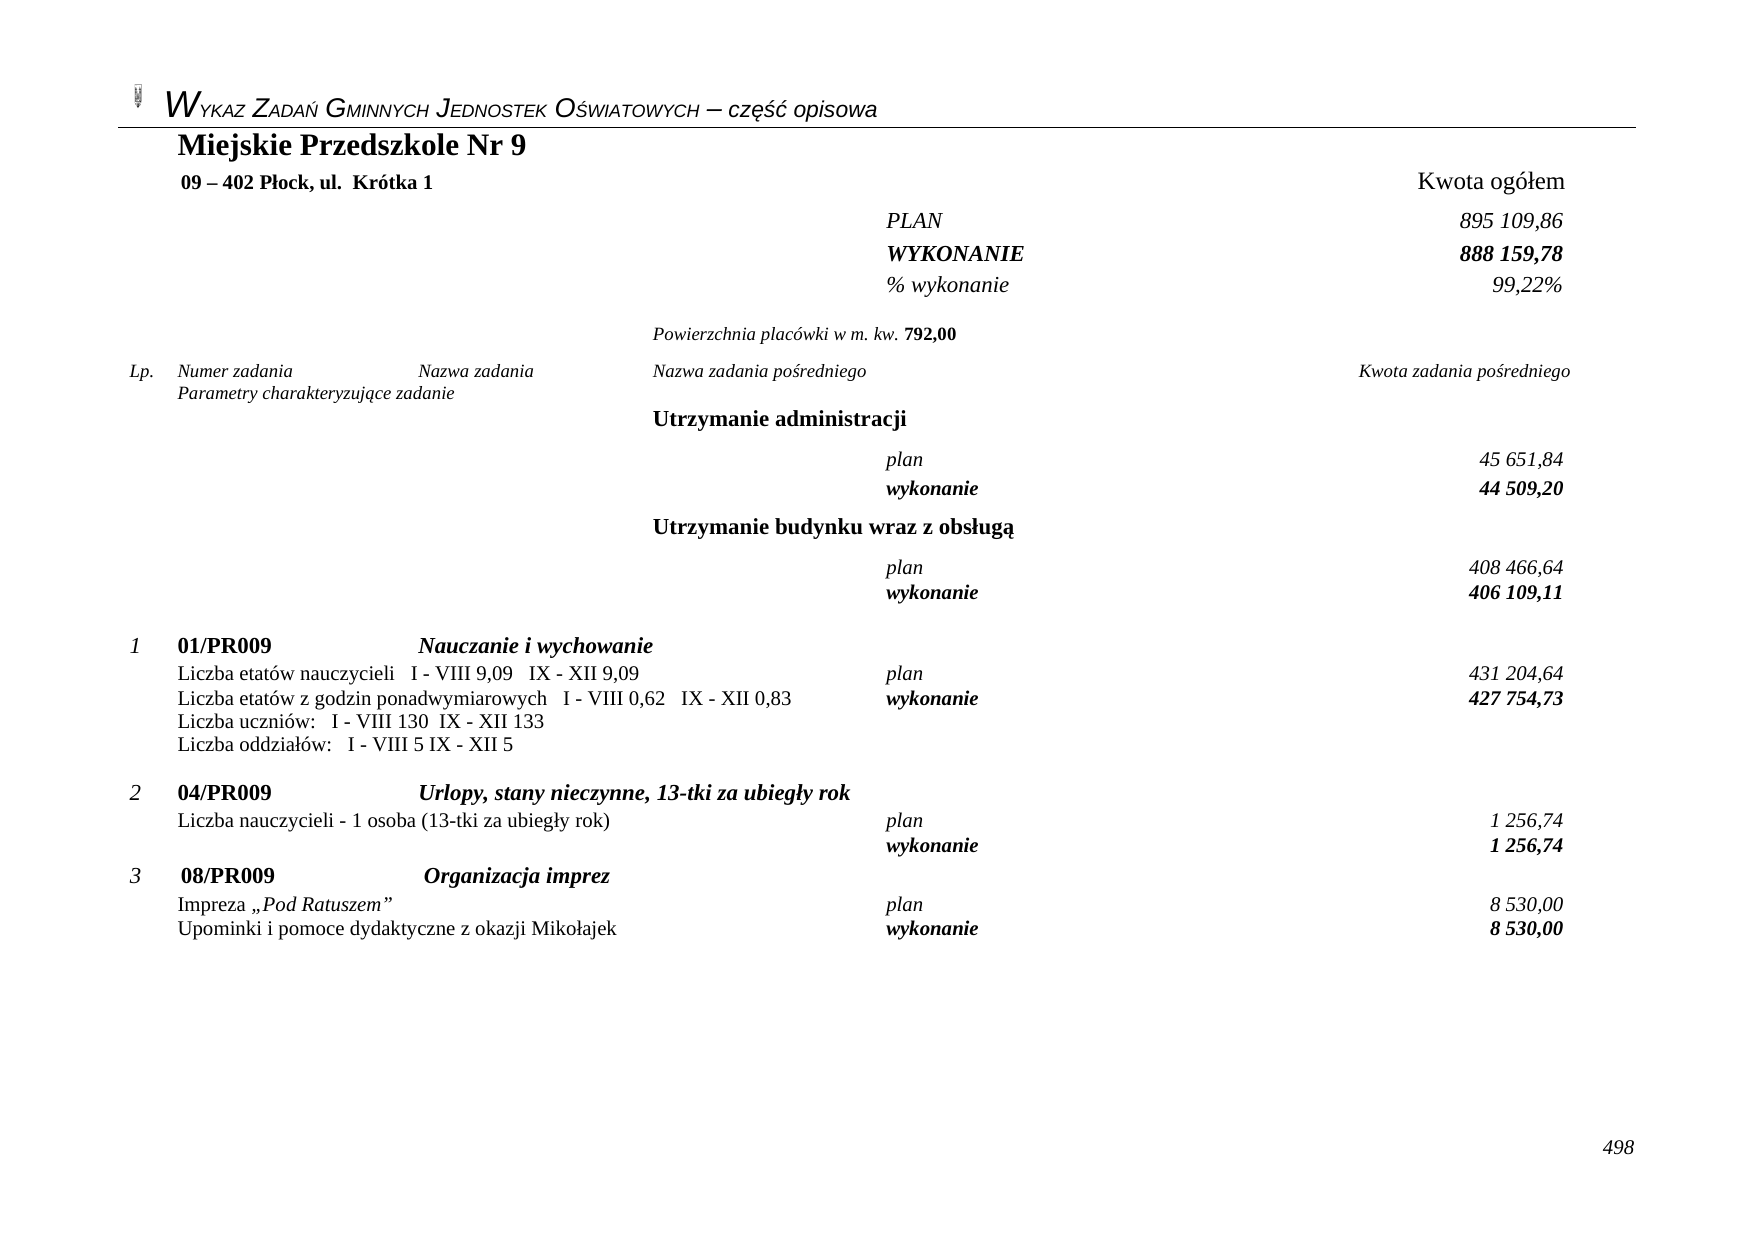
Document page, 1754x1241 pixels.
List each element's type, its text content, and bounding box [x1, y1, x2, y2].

text Liczba uczniów: I - VIII 130 IX - XII 133 [118, 710, 1636, 733]
text 1 01/PR009 Nauczanie i wychowanie [118, 633, 1636, 658]
text Impreza „Pod Ratuszem” plan 8 530,00 [118, 889, 1636, 917]
text wykonanie 1 256,74 [118, 833, 1636, 857]
text Liczba etatów nauczycieli I - VIII 9,09 IX - XII 9,09 plan 431 204,64 [118, 658, 1636, 686]
text WYKONANIE 888 159,78 [118, 241, 1636, 266]
text plan 408 466,64 [118, 552, 1636, 580]
text Upominki i pomoce dydaktyczne z okazji Mikołajek wykonanie 8 530,00 [118, 917, 1636, 940]
text wykonanie 44 509,20 [118, 473, 1636, 501]
text Powierzchnia placówki w m. kw. 792,00 [118, 318, 1636, 346]
text Liczba oddziałów: I - VIII 5 IX - XII 5 [118, 733, 1636, 756]
text Parametry charakteryzujące zadanie [118, 383, 1636, 404]
text wykonanie 406 109,11 [118, 581, 1636, 604]
text plan 45 651,84 [118, 444, 1636, 472]
text % wykonanie 99,22% [118, 272, 1636, 297]
text Miejskie Przedszkole Nr 9 09 – 402 Płock, ul. Krótka 1 Kwota ogółem [118, 128, 1636, 196]
text Liczba nauczycieli - 1 osoba (13-tki za ubiegły rok) plan 1 256,74 [118, 805, 1636, 833]
text Utrzymanie administracji [118, 404, 1636, 431]
text Liczba etatów z godzin ponadwymiarowych I - VIII 0,62 IX - XII 0,83 wykonanie 427 754,73 [118, 687, 1636, 710]
text Lp. Numer zadania Nazwa zadania Nazwa zadania pośredniego Kwota zadania pośredniego [118, 355, 1636, 383]
text 2 04/PR009 Urlopy, stany nieczynne, 13-tki za ubiegły rok [118, 779, 1636, 805]
text 3 08/PR009 Organizacja imprez [118, 863, 1636, 888]
text PLAN 895 109,86 [118, 202, 1636, 234]
text Utrzymanie budynku wraz z obsługą [118, 512, 1636, 539]
